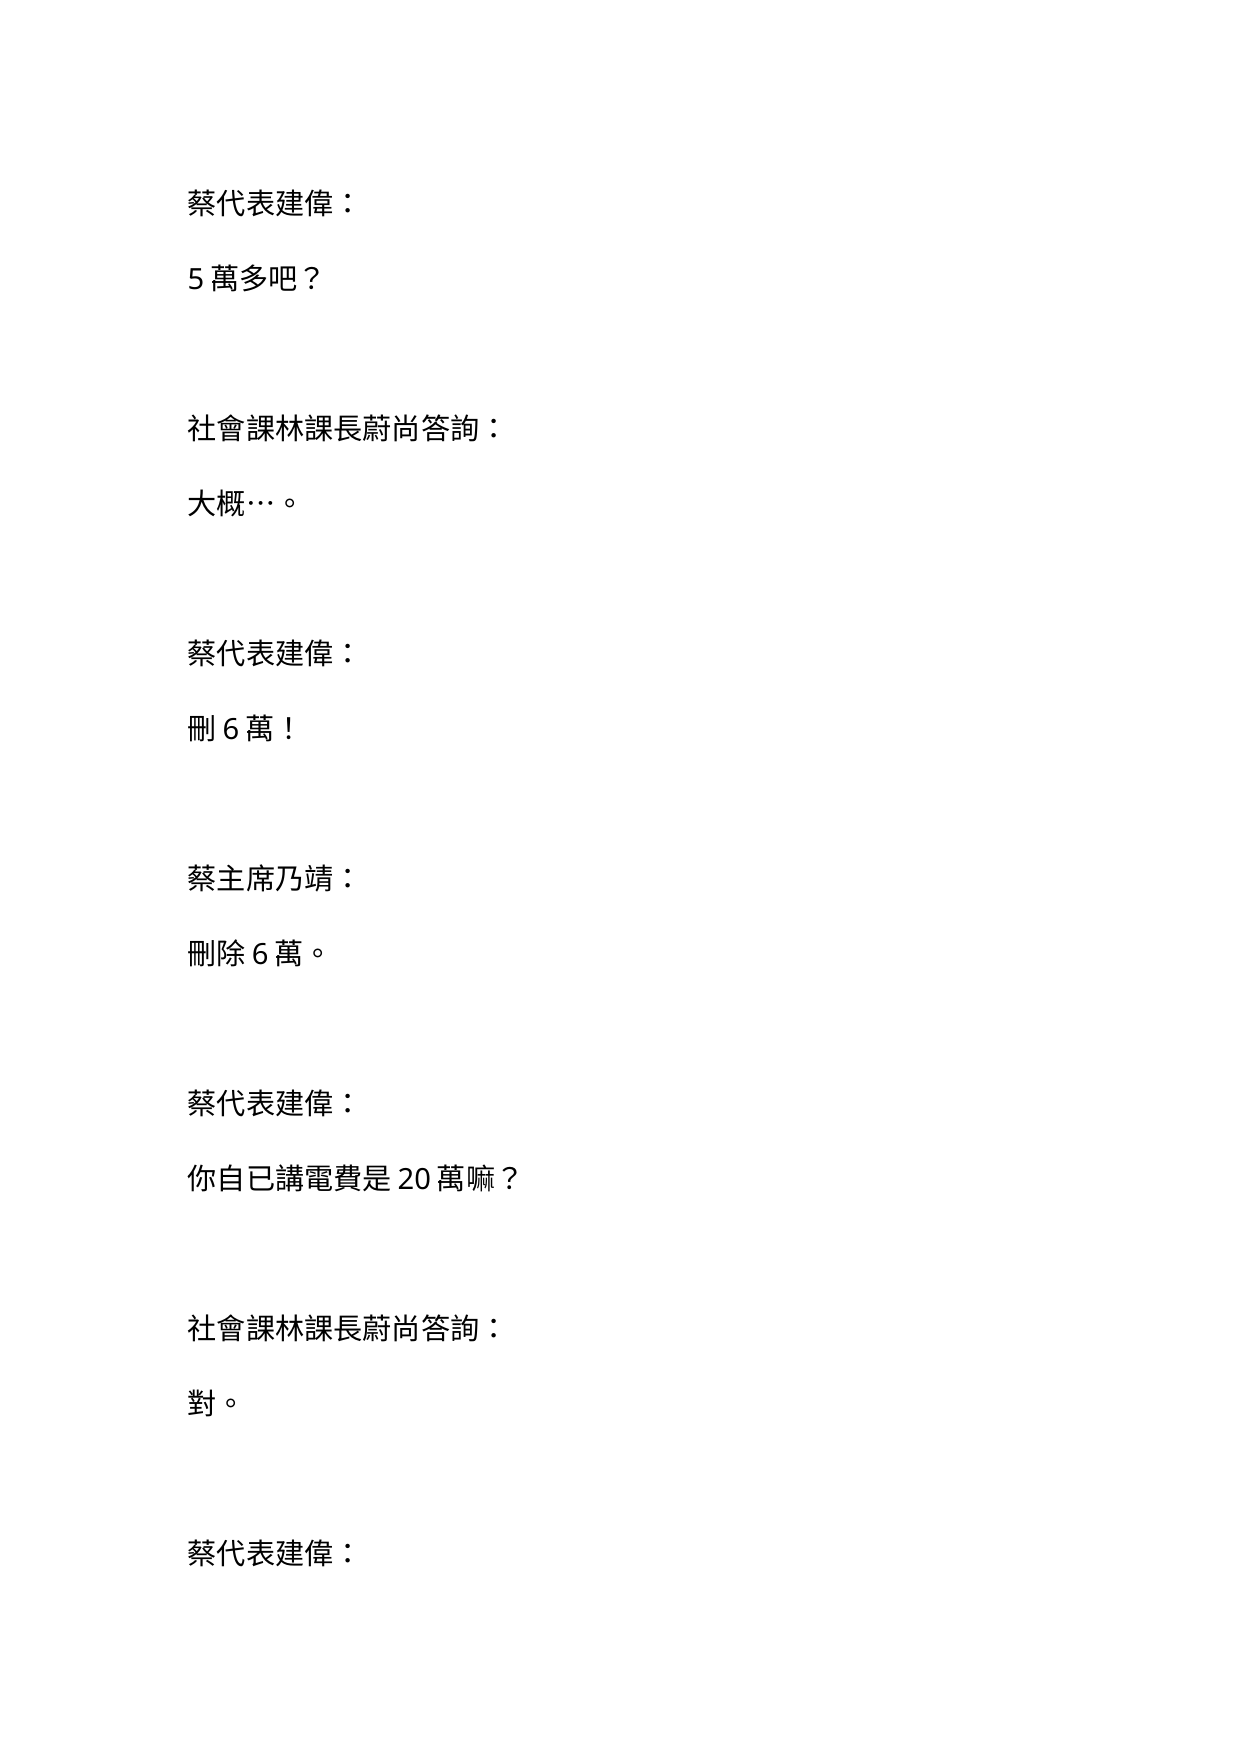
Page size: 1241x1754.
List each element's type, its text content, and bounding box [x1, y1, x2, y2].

text 蔡主席乃靖： [187, 839, 1053, 914]
text 蔡代表建偉： [187, 614, 1053, 689]
text 蔡代表建偉： [187, 164, 1053, 239]
text 蔡代表建偉： [187, 1064, 1053, 1139]
text 大概…。 [187, 464, 1053, 539]
text 對。 [187, 1364, 1053, 1439]
text 你自已講電費是20萬嘛？ [187, 1139, 1053, 1214]
text 刪除6萬。 [187, 914, 1053, 989]
text 刪6萬！ [187, 689, 1053, 764]
text 社會課林課長蔚尚答詢： [187, 1289, 1053, 1364]
text 社會課林課長蔚尚答詢： [187, 389, 1053, 464]
text 5萬多吧？ [187, 239, 1053, 314]
text 蔡代表建偉： [187, 1514, 1053, 1589]
